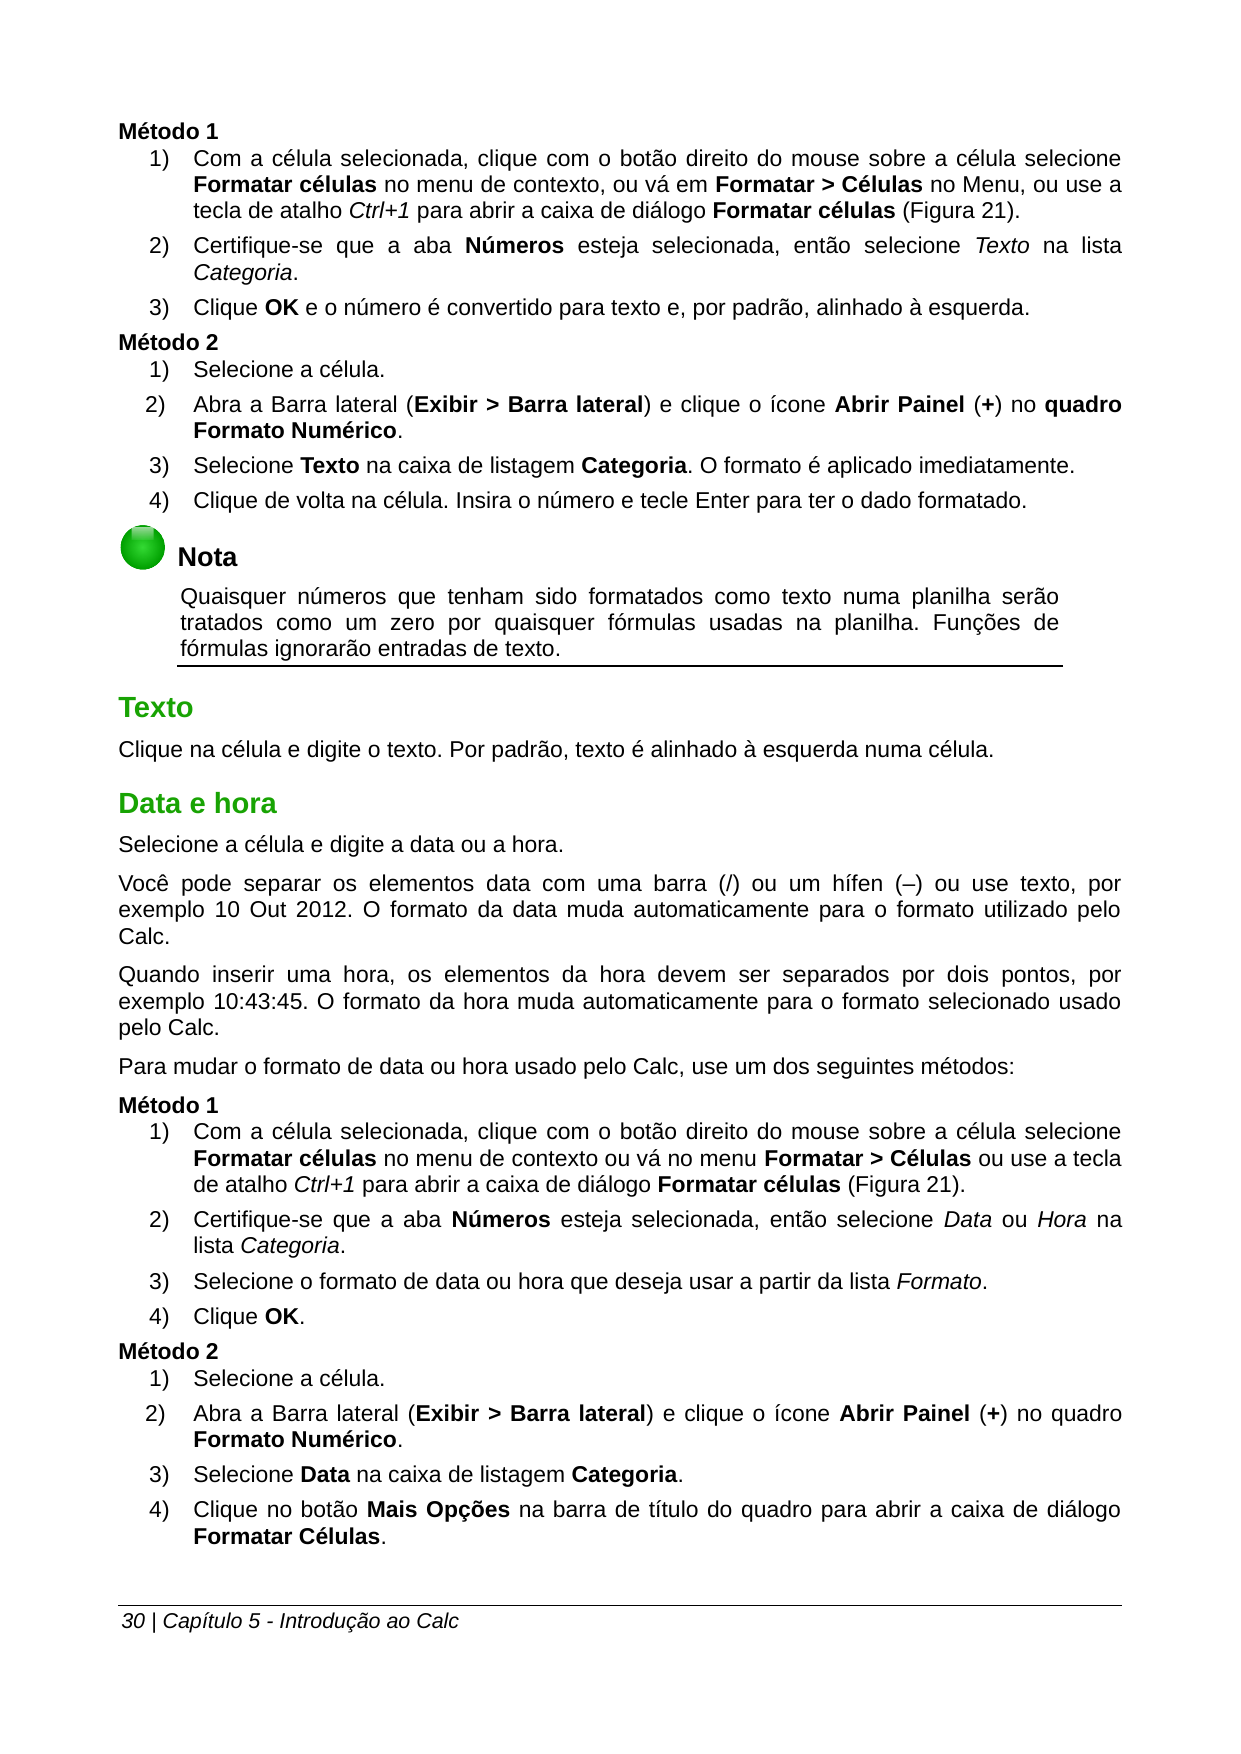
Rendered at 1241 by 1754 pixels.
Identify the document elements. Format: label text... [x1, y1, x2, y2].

text Selecione a célula e digite a data ou a hora. [118, 831, 1122, 857]
list Selecione Texto na caixa de listagem Categoria. O formato é aplicado imediatamente. [169, 452, 1122, 479]
list Selecione a célula. [169, 356, 1122, 382]
subtitle Data e hora [118, 786, 1122, 819]
text Quaisquer números que tenham sido formatados como texto numa planilha serão tratados como um zero por quaisquer fórmulas usadas na planilha. Funções de fórmulas ignorarão entradas de texto. [177, 579, 1063, 665]
list Clique OK e o número é convertido para texto e, por padrão, alinhado à esquerda. [169, 294, 1122, 320]
list Certifique-se que a aba Números esteja selecionada, então selecione Texto na lista Categoria. [169, 232, 1122, 285]
list Com a célula selecionada, clique com o botão direito do mouse sobre a célula selecione Formatar células no menu de contexto ou vá no menu Formatar > Células ou use a tecla de atalho Ctrl+1 para abrir a caixa de diálogo Formatar células (Figura 21). [169, 1118, 1122, 1197]
list Com a célula selecionada, clique com o botão direito do mouse sobre a célula selecione Formatar células no menu de contexto, ou vá em Formatar > Células no Menu, ou use a tecla de atalho Ctrl+1 para abrir a caixa de diálogo Formatar células (Figura 21). [169, 144, 1122, 223]
text Método 1 [118, 118, 1122, 144]
subtitle Nota [118, 523, 1122, 572]
text Para mudar o formato de data ou hora usado pelo Calc, use um dos seguintes métodos: [118, 1053, 1122, 1079]
list Selecione Data na caixa de listagem Categoria. [169, 1461, 1122, 1488]
list Abra a Barra lateral (Exibir > Barra lateral) e clique o ícone Abrir Painel (+) no quadro Formato Numérico. [165, 391, 1122, 443]
text Quando inserir uma hora, os elementos da hora devem ser separados por dois pontos, por exemplo 10:43:45. O formato da hora muda automaticamente para o formato selecionado usado pelo Calc. [118, 961, 1122, 1041]
list Clique OK. [169, 1303, 1122, 1329]
list Selecione o formato de data ou hora que deseja usar a partir da lista Formato. [169, 1268, 1122, 1294]
list Clique de volta na célula. Insira o número e tecle Enter para ter o dado formatado. [169, 487, 1122, 514]
text Clique na célula e digite o texto. Por padrão, texto é alinhado à esquerda numa célula. [118, 736, 1122, 762]
text Você pode separar os elementos data com uma barra (/) ou um hífen (–) ou use texto, por exemplo 10 Out 2012. O formato da data muda automaticamente para o formato utilizado pelo Calc. [118, 870, 1122, 949]
list Clique no botão Mais Opções na barra de título do quadro para abrir a caixa de diálogo Formatar Células. [169, 1496, 1122, 1549]
text Método 2 [118, 1338, 1122, 1364]
text Método 2 [118, 329, 1122, 356]
subtitle Texto [118, 690, 1122, 724]
text Método 1 [118, 1092, 1122, 1118]
list Selecione a célula. [169, 1364, 1122, 1391]
list Abra a Barra lateral (Exibir > Barra lateral) e clique o ícone Abrir Painel (+) no quadro Formato Numérico. [165, 1400, 1122, 1452]
list Certifique-se que a aba Números esteja selecionada, então selecione Data ou Hora na lista Categoria. [169, 1206, 1122, 1259]
